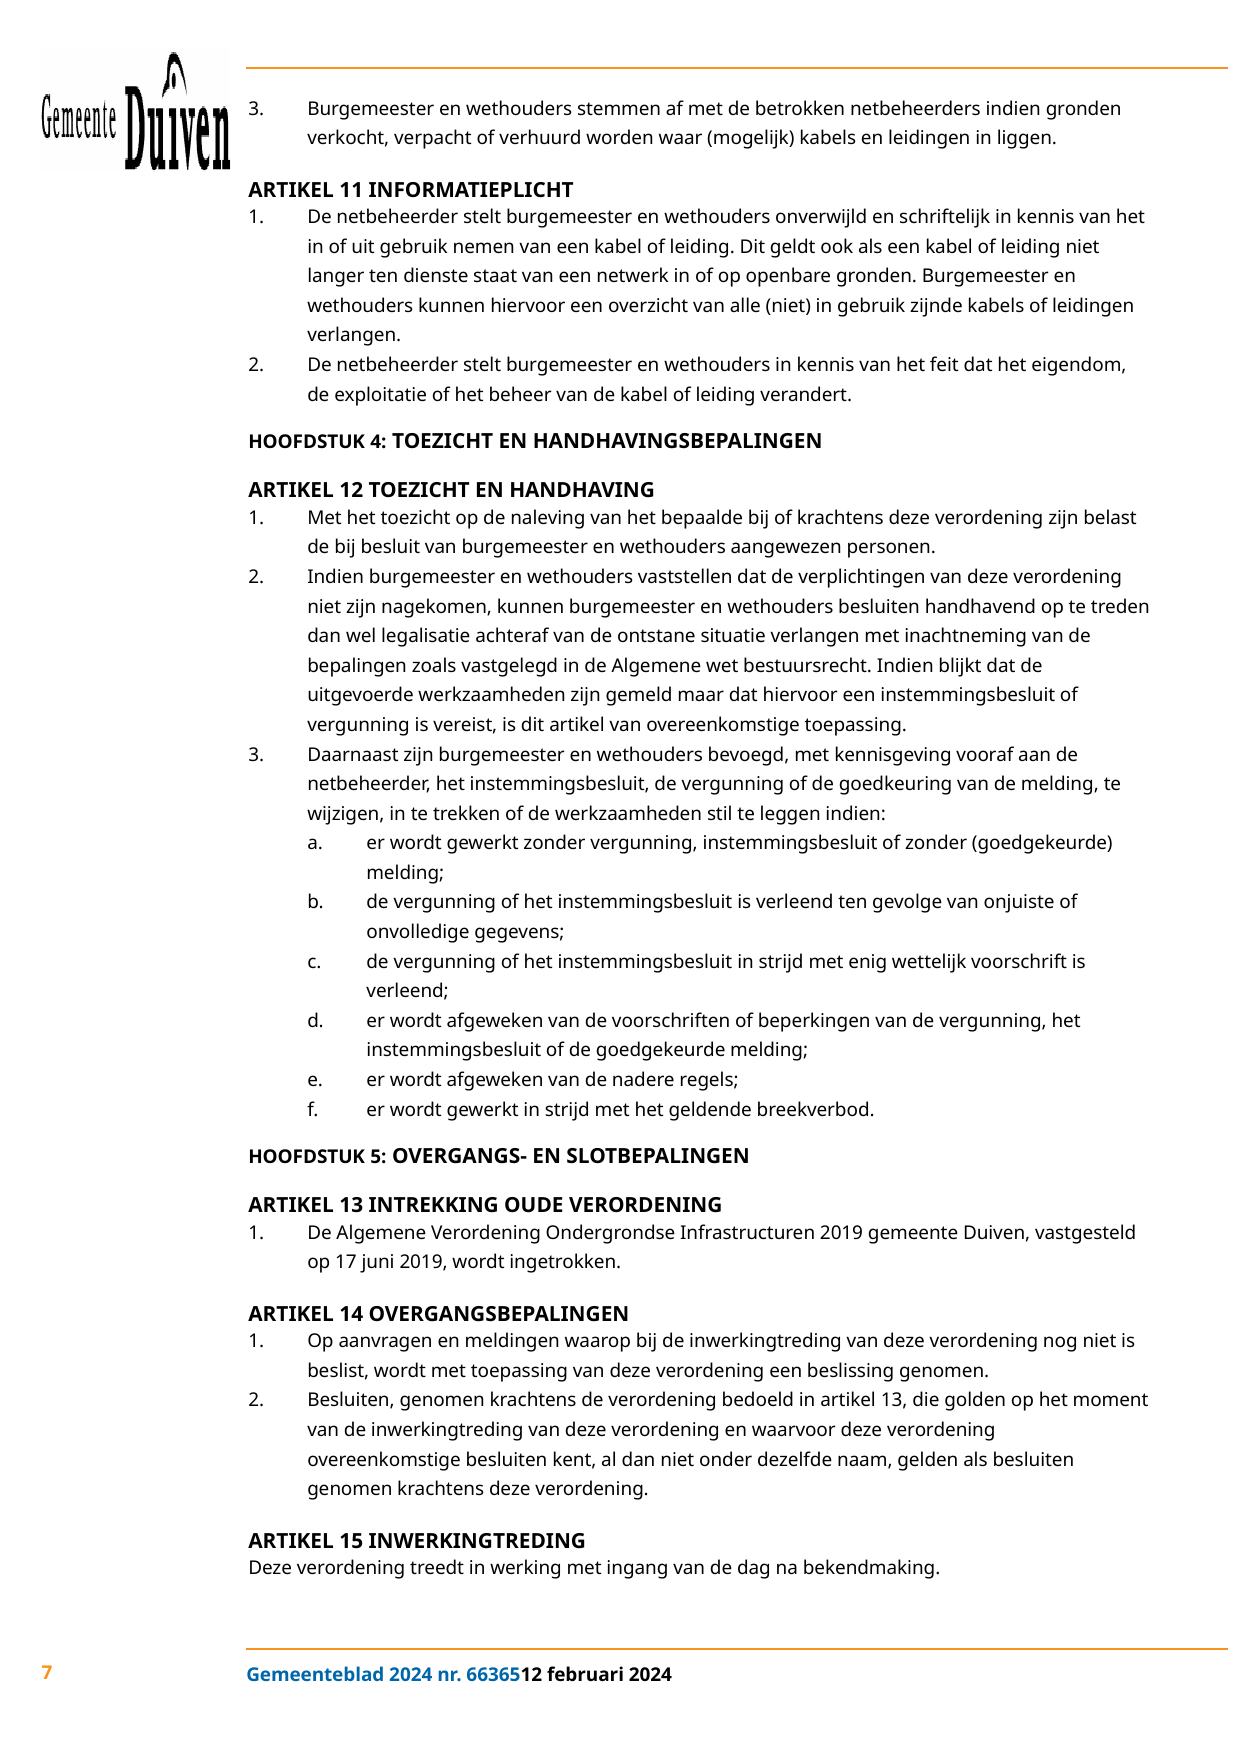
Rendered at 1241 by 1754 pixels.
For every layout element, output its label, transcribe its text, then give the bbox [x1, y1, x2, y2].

list Op aanvragen en meldingen waarop bij de inwerkingtreding van deze verordening nog niet is beslist, wordt met toepassing van deze verordening een beslissing genomen. [248, 1327, 1152, 1383]
list de vergunning of het instemmingsbesluit is verleend ten gevolge van onjuiste of onvolledige gegevens; [307, 889, 1152, 944]
list er wordt gewerkt zonder vergunning, instemmingsbesluit of zonder (goedgekeurde) melding; [307, 829, 1152, 885]
list Indien burgemeester en wethouders vaststellen dat de verplichtingen van deze verordening niet zijn nagekomen, kunnen burgemeester en wethouders besluiten handhavend op te treden dan wel legalisatie achteraf van de ontstane situatie verlangen met inachtneming van de bepalingen zoals vastgelegd in de Algemene wet bestuursrecht. Indien blijkt dat de uitgevoerde werkzaamheden zijn gemeld maar dat hiervoor een instemmingsbesluit of vergunning is vereist, is dit artikel van overeenkomstige toepassing. [248, 563, 1152, 737]
text ARTIKEL 11 INFORMATIEPLICHT [248, 175, 1152, 203]
list Burgemeester en wethouders stemmen af met de betrokken netbeheerders indien gronden verkocht, verpacht of verhuurd worden waar (mogelijk) kabels en leidingen in liggen. [248, 95, 1152, 150]
list De Algemene Verordening Ondergrondse Infrastructuren 2019 gemeente Duiven, vastgesteld op 17 juni 2019, wordt ingetrokken. [248, 1219, 1152, 1274]
list Met het toezicht op de naleving van het bepaalde bij of krachtens deze verordening zijn belast de bij besluit van burgemeester en wethouders aangewezen personen. [248, 504, 1152, 559]
text ARTIKEL 13 INTREKKING OUDE VERORDENING [248, 1191, 1152, 1219]
list er wordt afgeweken van de voorschriften of beperkingen van de vergunning, het instemmingsbesluit of de goedgekeurde melding; [307, 1007, 1152, 1062]
list de vergunning of het instemmingsbesluit in strijd met enig wettelijk voorschrift is verleend; [307, 948, 1152, 1003]
text ARTIKEL 15 INWERKINGTREDING [248, 1526, 1152, 1554]
list er wordt gewerkt in strijd met het geldende breekverbod. [307, 1096, 1152, 1121]
list Besluiten, genomen krachtens de verordening bedoeld in artikel 13, die golden op het moment van de inwerkingtreding van deze verordening en waarvoor deze verordening overeenkomstige besluiten kent, al dan niet onder dezelfde naam, gelden als besluiten genomen krachtens deze verordening. [248, 1387, 1152, 1501]
text ARTIKEL 14 OVERGANGSBEPALINGEN [248, 1299, 1152, 1327]
text HOOFDSTUK 4: TOEZICHT EN HANDHAVINGSBEPALINGEN [248, 426, 1152, 455]
list De netbeheerder stelt burgemeester en wethouders in kennis van het feit dat het eigendom, de exploitatie of het beheer van de kabel of leiding verandert. [248, 351, 1152, 406]
list De netbeheerder stelt burgemeester en wethouders onverwijld en schriftelijk in kennis van het in of uit gebruik nemen van een kabel of leiding. Dit geldt ook als een kabel of leiding niet langer ten dienste staat van een netwerk in of op openbare gronden. Burgemeester en wethouders kunnen hiervoor een overzicht van alle (niet) in gebruik zijnde kabels of leidingen verlangen. [248, 203, 1152, 347]
picture [41, 47, 231, 172]
text Deze verordening treedt in werking met ingang van de dag na bekendmaking. [248, 1554, 1152, 1580]
list Daarnaast zijn burgemeester en wethouders bevoegd, met kennisgeving vooraf aan de netbeheerder, het instemmingsbesluit, de vergunning of de goedkeuring van de melding, te wijzigen, in te trekken of de werkzaamheden stil te leggen indien: [248, 741, 1152, 826]
text HOOFDSTUK 5: OVERGANGS- EN SLOTBEPALINGEN [248, 1141, 1152, 1170]
text ARTIKEL 12 TOEZICHT EN HANDHAVING [248, 476, 1152, 504]
list er wordt afgeweken van de nadere regels; [307, 1066, 1152, 1092]
